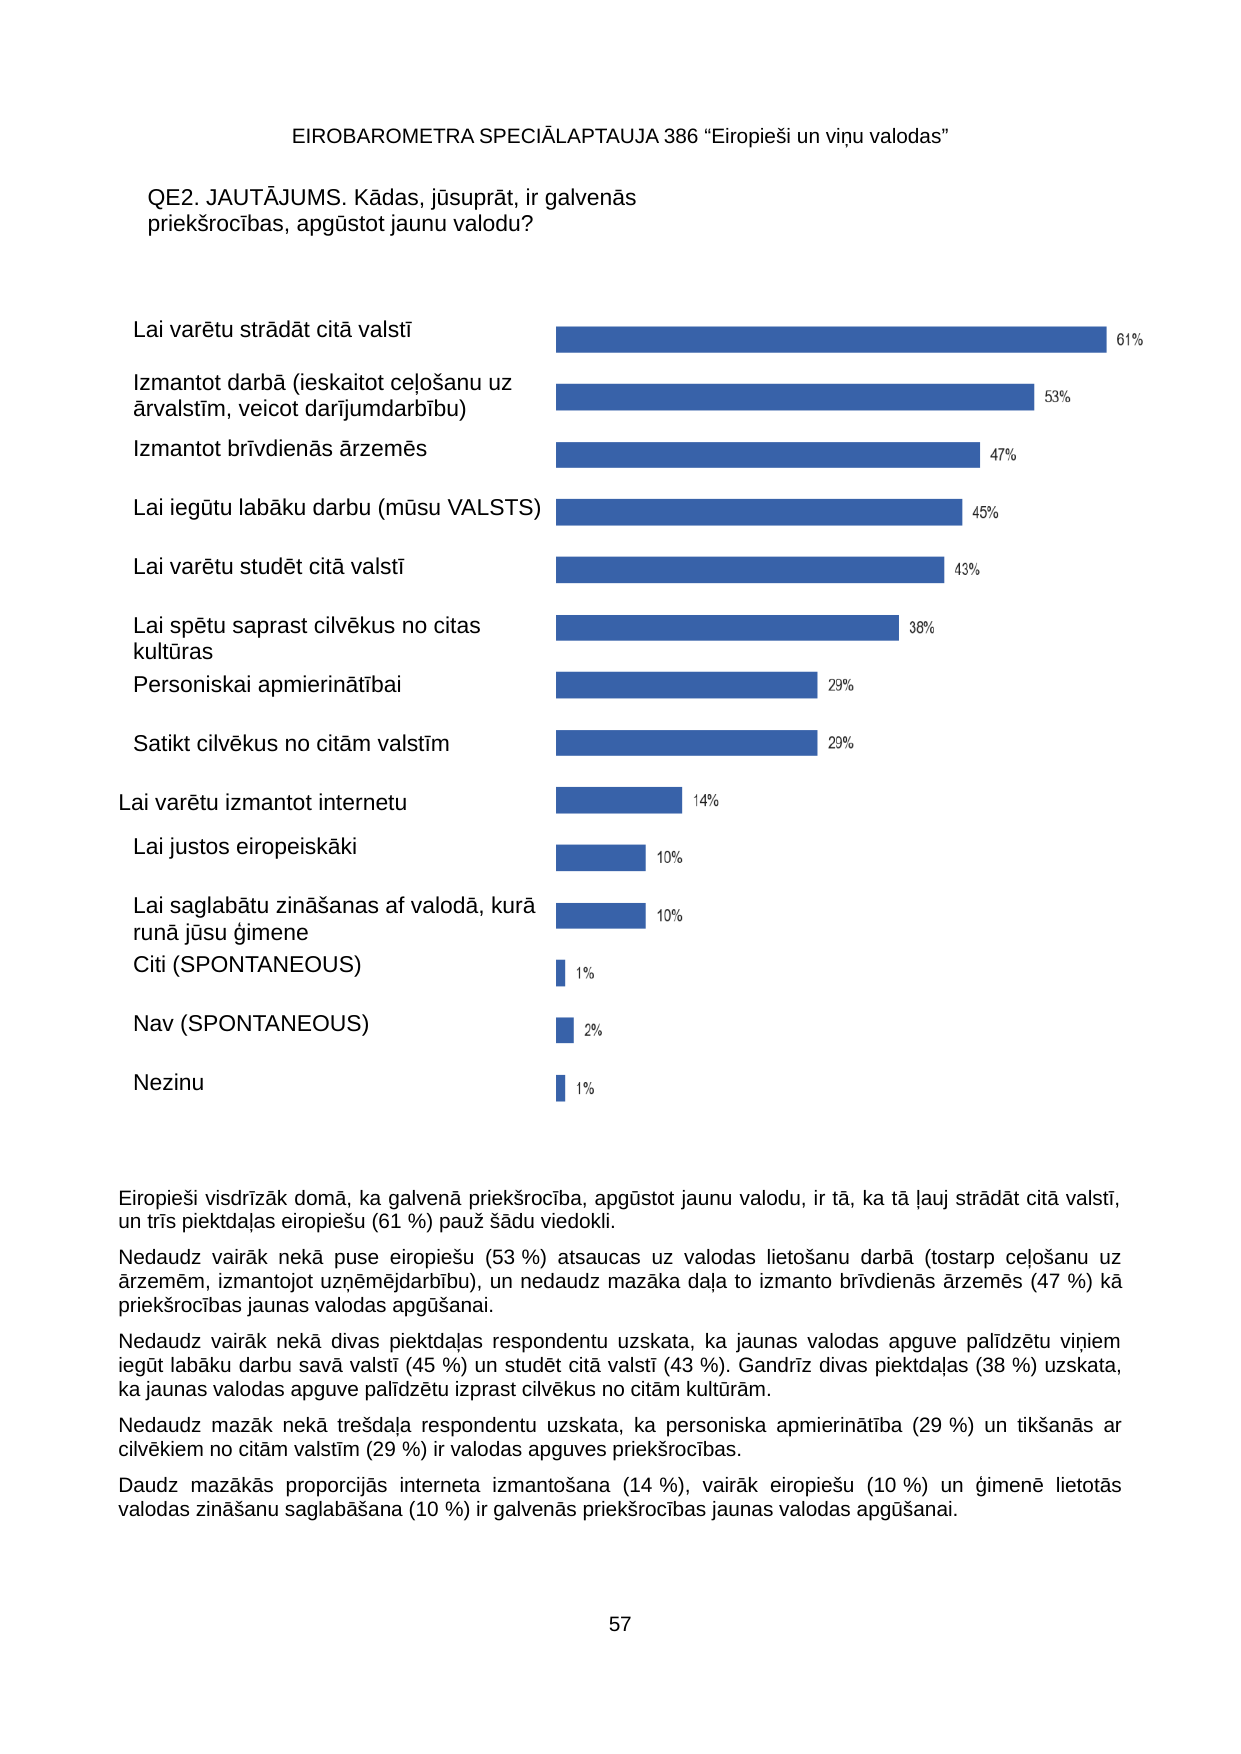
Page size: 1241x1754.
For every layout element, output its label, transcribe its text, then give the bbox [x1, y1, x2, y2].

text Daudz mazākās proporcijās interneta izmantošana (14 %), vairāk eiropiešu (10 %) un ģimenē lietotās valodas zināšanu saglabāšana (10 %) ir galvenās priekšrocības jaunas valodas apgūšanai. [118, 1472, 1122, 1520]
text Nedaudz vairāk nekā puse eiropiešu (53 %) atsaucas uz valodas lietošanu darbā (tostarp ceļošanu uz ārzemēm, izmantojot uzņēmējdarbību), un nedaudz mazāka daļa to izmanto brīvdienās ārzemēs (47 %) kā priekšrocības jaunas valodas apgūšanai. [118, 1245, 1122, 1317]
text Eiropieši visdrīzāk domā, ka galvenā priekšrocība, apgūstot jaunu valodu, ir tā, ka tā ļauj strādāt citā valstī, un trīs piektdaļas eiropiešu (61 %) pauž šādu viedokli. [118, 1185, 1122, 1233]
text Nedaudz vairāk nekā divas piektdaļas respondentu uzskata, ka jaunas valodas apguve palīdzētu viņiem iegūt labāku darbu savā valstī (45 %) un studēt citā valstī (43 %). Gandrīz divas piektdaļas (38 %) uzskata, ka jaunas valodas apguve palīdzētu izprast cilvēkus no citām kultūrām. [118, 1329, 1122, 1401]
text Nedaudz mazāk nekā trešdaļa respondentu uzskata, ka personiska apmierinātība (29 %) un tikšanās ar cilvēkiem no citām valstīm (29 %) ir valodas apguves priekšrocības. [118, 1413, 1122, 1461]
picture [546, 316, 1160, 1107]
